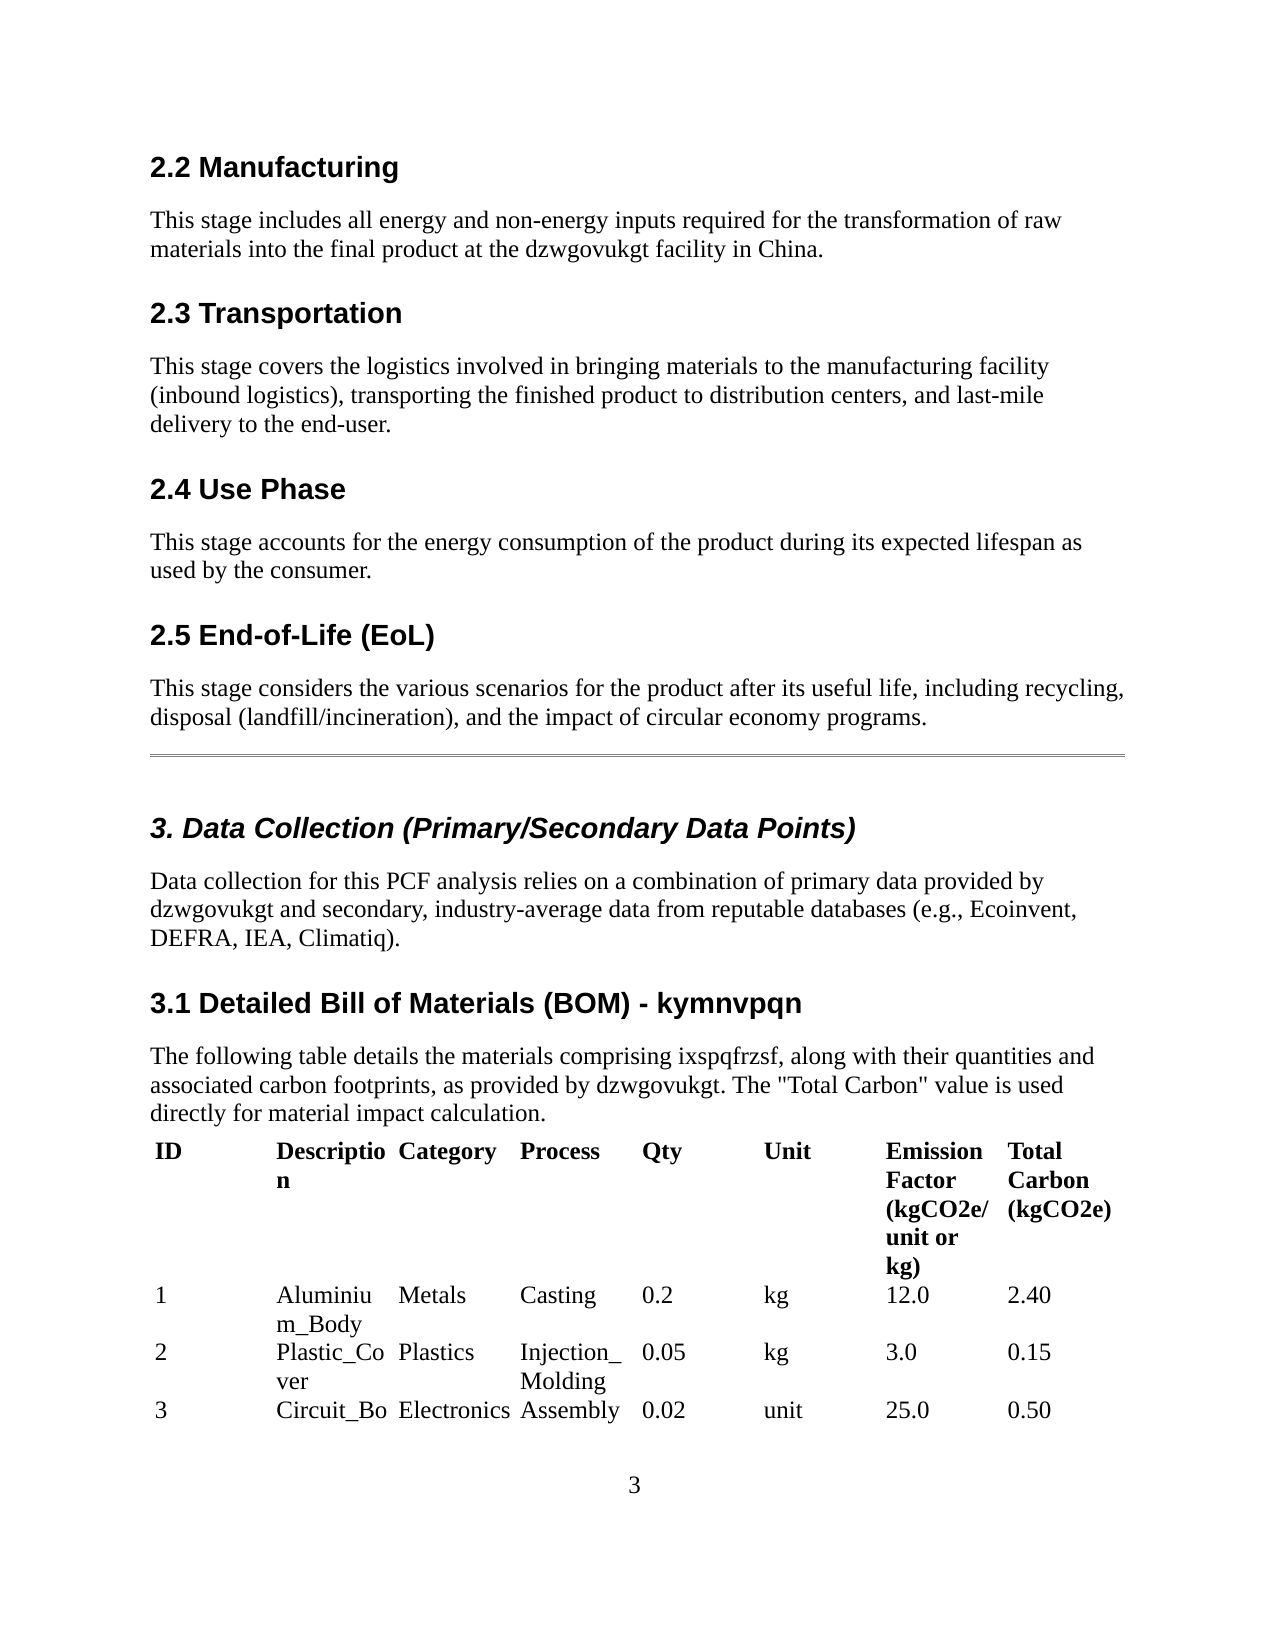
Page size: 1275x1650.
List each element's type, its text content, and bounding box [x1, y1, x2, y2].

table_cell 3 [150, 1395, 272, 1424]
table_cell Casting [516, 1280, 637, 1337]
text This stage considers the various scenarios for the product after its useful life, including recycling, disposal (landfill/incineration), and the impact of circular economy programs. [150, 673, 1125, 731]
table_header Description [272, 1136, 394, 1280]
table_cell 12.0 [881, 1280, 1003, 1337]
table_header Qty [638, 1136, 759, 1280]
table_header Process [516, 1136, 637, 1280]
subtitle 3.1 Detailed Bill of Materials (BOM) - kymnvpqn [150, 986, 1125, 1019]
table_cell 3.0 [881, 1338, 1003, 1395]
table_cell 0.02 [638, 1395, 759, 1424]
table_cell Aluminium_Body [272, 1280, 394, 1337]
table_header Unit [759, 1136, 881, 1280]
table_cell Plastic_Cover [272, 1338, 394, 1395]
text This stage covers the logistics involved in bringing materials to the manufacturing facility (inbound logistics), transporting the finished product to distribution centers, and last-mile delivery to the end-user. [150, 351, 1125, 438]
table_cell kg [759, 1280, 881, 1337]
subtitle 2.2 Manufacturing [150, 150, 1125, 183]
table_cell 0.15 [1003, 1338, 1125, 1395]
subtitle 2.5 End-of-Life (EoL) [150, 618, 1125, 652]
table_cell 2.40 [1003, 1280, 1125, 1337]
table_header Emission Factor (kgCO2e/unit or kg) [881, 1136, 1003, 1280]
table_cell kg [759, 1338, 881, 1395]
table_cell Injection_Molding [516, 1338, 637, 1395]
table_cell Circuit_Bo [272, 1395, 394, 1424]
table_cell Metals [394, 1280, 516, 1337]
table_cell 0.05 [638, 1338, 759, 1395]
table_cell Plastics [394, 1338, 516, 1395]
table_cell 25.0 [881, 1395, 1003, 1424]
table_cell 1 [150, 1280, 272, 1337]
table_cell 2 [150, 1338, 272, 1395]
table_cell Assembly [516, 1395, 637, 1424]
subtitle 3. Data Collection (Primary/Secondary Data Points) [150, 811, 1125, 844]
table_cell 0.2 [638, 1280, 759, 1337]
text Data collection for this PCF analysis relies on a combination of primary data provided by dzwgovukgt and secondary, industry-average data from reputable databases (e.g., Ecoinvent, DEFRA, IEA, Climatiq). [150, 866, 1125, 952]
subtitle 2.3 Transportation [150, 296, 1125, 330]
subtitle 2.4 Use Phase [150, 472, 1125, 505]
table_cell 0.50 [1003, 1395, 1125, 1424]
table_cell Electronics [394, 1395, 516, 1424]
table_cell unit [759, 1395, 881, 1424]
text This stage accounts for the energy consumption of the product during its expected lifespan as used by the consumer. [150, 527, 1125, 584]
table_header ID [150, 1136, 272, 1280]
table_header Category [394, 1136, 516, 1280]
table_header Total Carbon (kgCO2e) [1003, 1136, 1125, 1280]
text The following table details the materials comprising ixspqfrzsf, along with their quantities and associated carbon footprints, as provided by dzwgovukgt. The "Total Carbon" value is used directly for material impact calculation. [150, 1041, 1125, 1127]
text This stage includes all energy and non-energy inputs required for the transformation of raw materials into the final product at the dzwgovukgt facility in China. [150, 205, 1125, 262]
